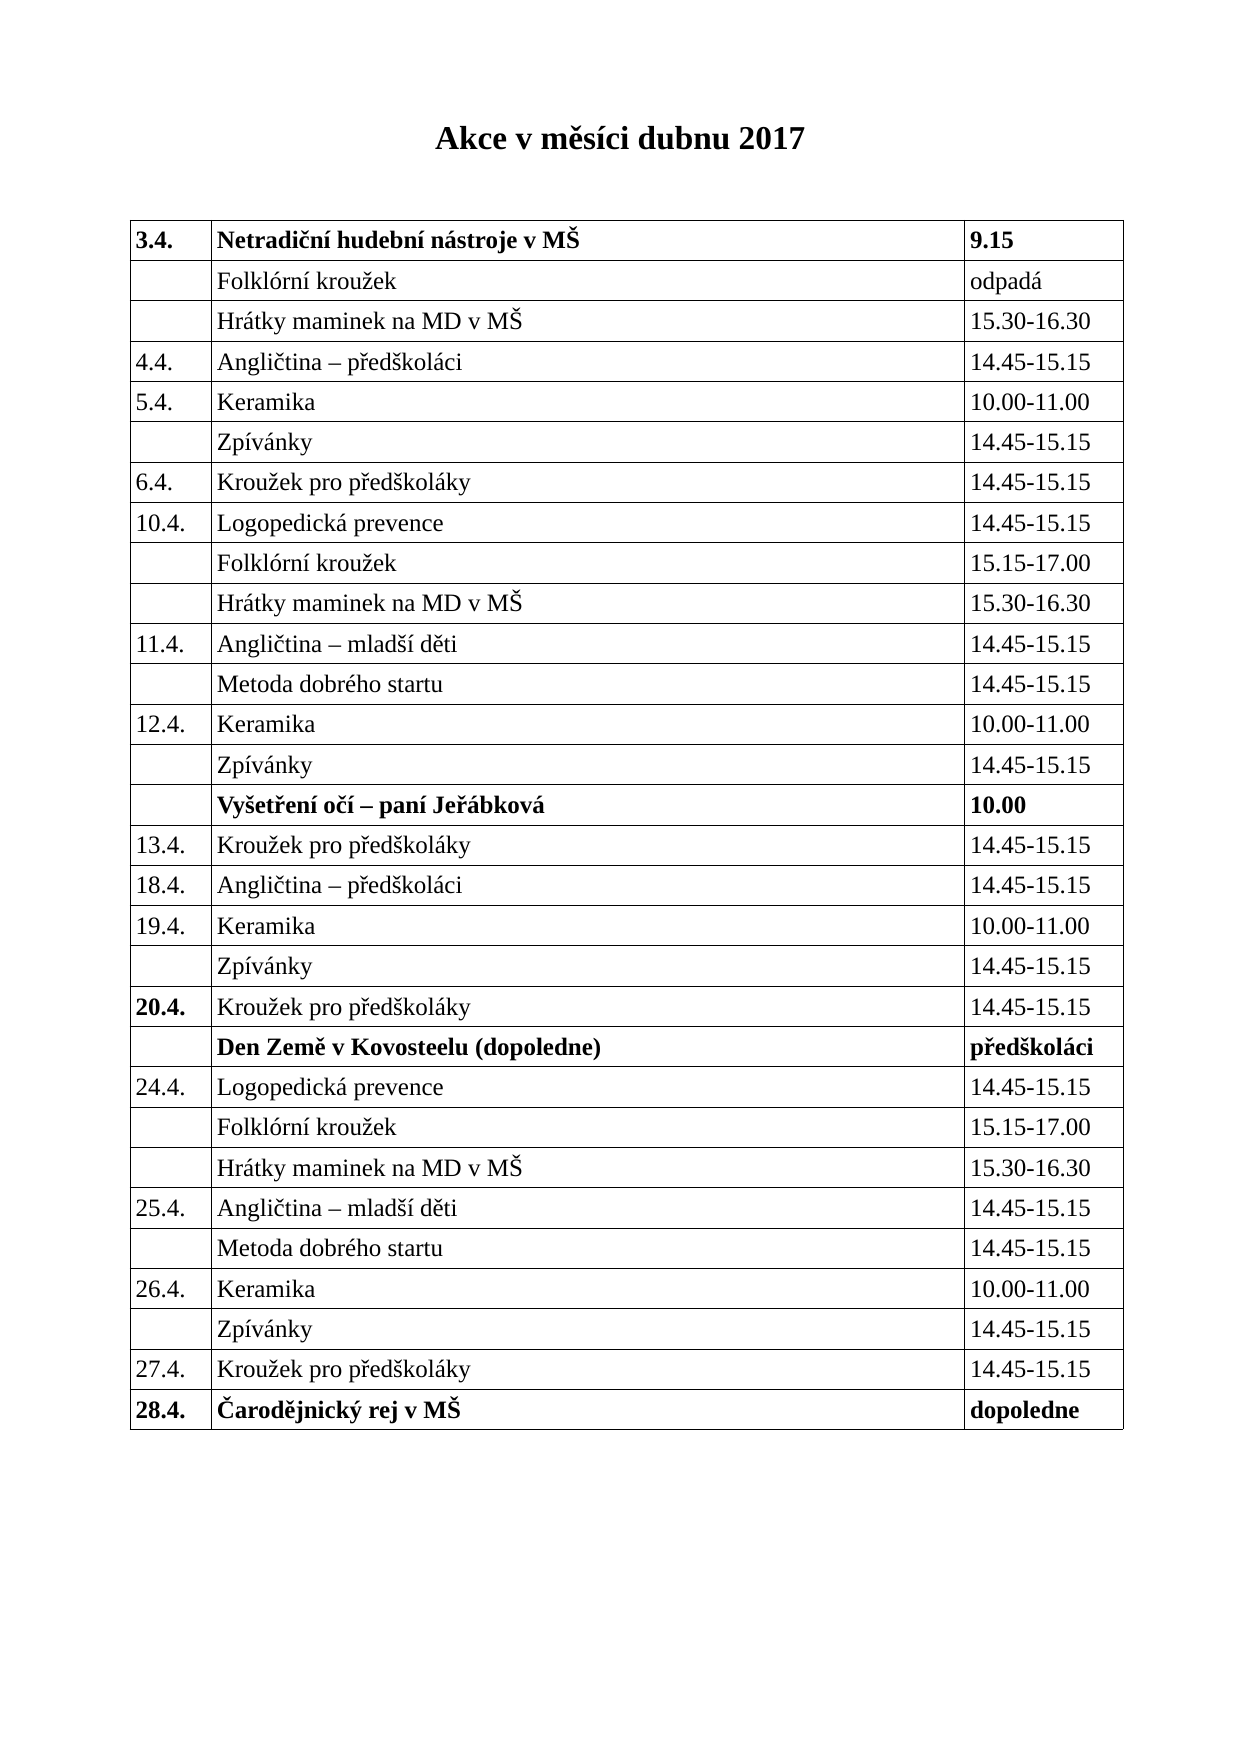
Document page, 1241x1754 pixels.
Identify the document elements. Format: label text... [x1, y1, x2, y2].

table_cell [131, 785, 211, 824]
table_cell Folklórní kroužek [212, 1108, 964, 1147]
table_cell [131, 301, 211, 341]
table_cell Kroužek pro předškoláky [212, 463, 964, 502]
table_cell 14.45-15.15 [965, 745, 1123, 784]
table_cell 13.4. [131, 826, 211, 865]
table_cell 15.30-16.30 [965, 301, 1123, 341]
table_cell [131, 664, 211, 703]
table_cell Hrátky maminek na MD v MŠ [212, 1148, 964, 1187]
table_cell [131, 1027, 211, 1066]
table_cell 14.45-15.15 [965, 1188, 1123, 1228]
table_cell Angličtina – mladší děti [212, 1188, 964, 1228]
table_cell Keramika [212, 906, 964, 945]
table_cell Keramika [212, 705, 964, 744]
table_cell 14.45-15.15 [965, 1350, 1123, 1389]
table_cell 14.45-15.15 [965, 624, 1123, 663]
table_cell Čarodějnický rej v MŠ [212, 1390, 964, 1429]
table_cell Logopedická prevence [212, 1067, 964, 1107]
table_header 3.4. [131, 221, 211, 260]
table_cell Angličtina – předškoláci [212, 866, 964, 905]
table_cell 4.4. [131, 342, 211, 381]
table_cell 15.15-17.00 [965, 1108, 1123, 1147]
table_cell [131, 1148, 211, 1187]
table_cell 10.00-11.00 [965, 1269, 1123, 1308]
table_cell dopoledne [965, 1390, 1123, 1429]
table_cell předškoláci [965, 1027, 1123, 1066]
table_cell Angličtina – mladší děti [212, 624, 964, 663]
table_cell 14.45-15.15 [965, 664, 1123, 703]
table_cell 10.00 [965, 785, 1123, 824]
table_cell 15.30-16.30 [965, 1148, 1123, 1187]
table_cell 14.45-15.15 [965, 1229, 1123, 1268]
table_cell 15.30-16.30 [965, 584, 1123, 623]
table_cell 14.45-15.15 [965, 987, 1123, 1026]
table_cell Kroužek pro předškoláky [212, 987, 964, 1026]
table_cell 14.45-15.15 [965, 342, 1123, 381]
table_cell Vyšetření očí – paní Jeřábková [212, 785, 964, 824]
table_cell 15.15-17.00 [965, 543, 1123, 583]
table_cell odpadá [965, 261, 1123, 300]
table_cell 6.4. [131, 463, 211, 502]
table_cell [131, 745, 211, 784]
table_cell Kroužek pro předškoláky [212, 826, 964, 865]
table_cell Folklórní kroužek [212, 261, 964, 300]
table_cell Metoda dobrého startu [212, 1229, 964, 1268]
table_cell Hrátky maminek na MD v MŠ [212, 584, 964, 623]
table_cell 14.45-15.15 [965, 1309, 1123, 1348]
table_cell Logopedická prevence [212, 503, 964, 542]
table_cell [131, 543, 211, 583]
table_cell [131, 422, 211, 462]
table_cell 14.45-15.15 [965, 826, 1123, 865]
table_cell 19.4. [131, 906, 211, 945]
table_header Netradiční hudební nástroje v MŠ [212, 221, 964, 260]
table_cell 10.00-11.00 [965, 705, 1123, 744]
table_cell 10.4. [131, 503, 211, 542]
table_cell [131, 584, 211, 623]
table_cell Keramika [212, 1269, 964, 1308]
table_cell 14.45-15.15 [965, 946, 1123, 986]
table_cell 26.4. [131, 1269, 211, 1308]
table_cell Metoda dobrého startu [212, 664, 964, 703]
table_cell 25.4. [131, 1188, 211, 1228]
table_cell 24.4. [131, 1067, 211, 1107]
table_cell [131, 261, 211, 300]
table_cell [131, 1309, 211, 1348]
table_cell Zpívánky [212, 422, 964, 462]
table_cell Zpívánky [212, 745, 964, 784]
table_header 9.15 [965, 221, 1123, 260]
table_cell 10.00-11.00 [965, 906, 1123, 945]
table_cell Folklórní kroužek [212, 543, 964, 583]
table_cell Angličtina – předškoláci [212, 342, 964, 381]
table_cell 20.4. [131, 987, 211, 1026]
text Akce v měsíci dubnu 2017 [118, 118, 1122, 156]
table_cell 10.00-11.00 [965, 382, 1123, 421]
table_cell Hrátky maminek na MD v MŠ [212, 301, 964, 341]
table_cell Keramika [212, 382, 964, 421]
table_cell Den Země v Kovosteelu (dopoledne) [212, 1027, 964, 1066]
table_cell 27.4. [131, 1350, 211, 1389]
table_cell Kroužek pro předškoláky [212, 1350, 964, 1389]
table_cell 12.4. [131, 705, 211, 744]
table_cell [131, 946, 211, 986]
table_cell 14.45-15.15 [965, 503, 1123, 542]
table_cell 14.45-15.15 [965, 422, 1123, 462]
table_cell [131, 1229, 211, 1268]
table_cell 5.4. [131, 382, 211, 421]
table_cell Zpívánky [212, 946, 964, 986]
table_cell 18.4. [131, 866, 211, 905]
table_cell 11.4. [131, 624, 211, 663]
table_cell 14.45-15.15 [965, 1067, 1123, 1107]
table_cell 28.4. [131, 1390, 211, 1429]
table_cell [131, 1108, 211, 1147]
table_cell Zpívánky [212, 1309, 964, 1348]
table_cell 14.45-15.15 [965, 866, 1123, 905]
table_cell 14.45-15.15 [965, 463, 1123, 502]
